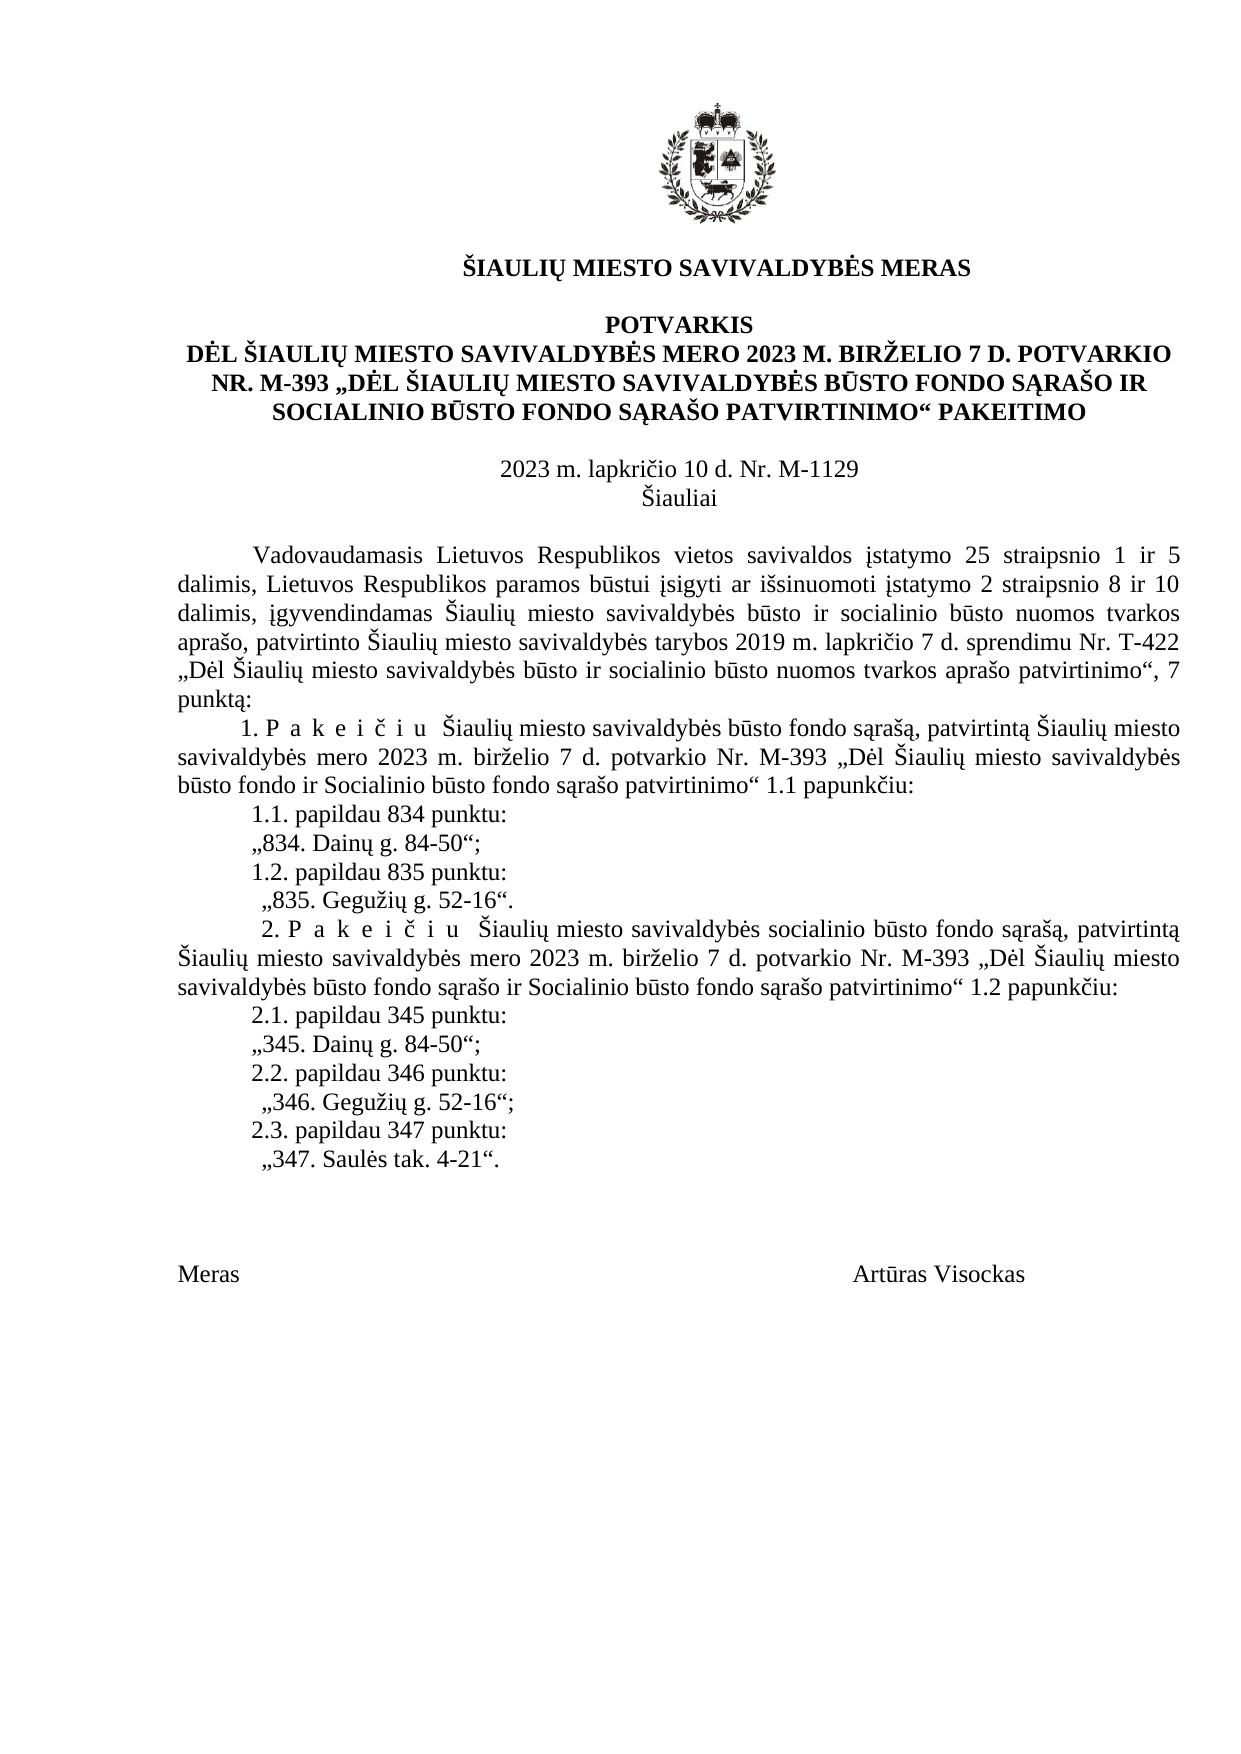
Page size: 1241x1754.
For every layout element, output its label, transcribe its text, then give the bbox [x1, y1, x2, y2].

text POTVARKIS [177, 310, 1181, 339]
text 2.2. papildau 346 punktu: [177, 1058, 1181, 1087]
text DĖL ŠIAULIŲ MIESTO SAVIVALDYBĖS MERO 2023 M. BIRŽELIO 7 D. POTVARKIO NR. M-393 „DĖL ŠIAULIŲ MIESTO SAVIVALDYBĖS BŪSTO FONDO SĄRAŠO IR SOCIALINIO BŪSTO FONDO SĄRAŠO PATVIRTINIMO“ PAKEITIMO [177, 339, 1181, 425]
text „834. Dainų g. 84-50“; [177, 828, 1181, 857]
subtitle ŠIAULIŲ MIESTO SAVIVALDYBĖS MERAS [177, 253, 1181, 282]
text 2. P a k e i č i u Šiaulių miesto savivaldybės socialinio būsto fondo sąrašą, patvirtintą Šiaulių miesto savivaldybės mero 2023 m. birželio 7 d. potvarkio Nr. M-393 „Dėl Šiaulių miesto savivaldybės būsto fondo sąrašo ir Socialinio būsto fondo sąrašo patvirtinimo“ 1.2 papunkčiu: [177, 914, 1181, 1000]
text „835. Gegužių g. 52-16“. [177, 885, 1181, 914]
text 1.2. papildau 835 punktu: [177, 857, 1181, 885]
text 2023 m. lapkričio 10 d. Nr. M-1129 [177, 454, 1181, 483]
text 2.3. papildau 347 punktu: [177, 1115, 1181, 1144]
text Šiauliai [177, 483, 1181, 512]
text Meras Artūras Visockas [177, 1259, 1181, 1288]
text 2.1. papildau 345 punktu: [177, 1000, 1181, 1029]
text 1.1. papildau 834 punktu: [177, 799, 1181, 828]
text 1. P a k e i č i u Šiaulių miesto savivaldybės būsto fondo sąrašą, patvirtintą Šiaulių miesto savivaldybės mero 2023 m. birželio 7 d. potvarkio Nr. M-393 „Dėl Šiaulių miesto savivaldybės būsto fondo ir Socialinio būsto fondo sąrašo patvirtinimo“ 1.1 papunkčiu: [177, 713, 1181, 799]
text „345. Dainų g. 84-50“; [177, 1029, 1181, 1058]
text „346. Gegužių g. 52-16“; [177, 1087, 1181, 1115]
text „347. Saulės tak. 4-21“. [177, 1144, 1181, 1173]
text Vadovaudamasis Lietuvos Respublikos vietos savivaldos įstatymo 25 straipsnio 1 ir 5 dalimis, Lietuvos Respublikos paramos būstui įsigyti ar išsinuomoti įstatymo 2 straipsnio 8 ir 10 dalimis, įgyvendindamas Šiaulių miesto savivaldybės būsto ir socialinio būsto nuomos tvarkos aprašo, patvirtinto Šiaulių miesto savivaldybės tarybos 2019 m. lapkričio 7 d. sprendimu Nr. T-422 „Dėl Šiaulių miesto savivaldybės būsto ir socialinio būsto nuomos tvarkos aprašo patvirtinimo“, 7 punktą: [177, 540, 1181, 713]
